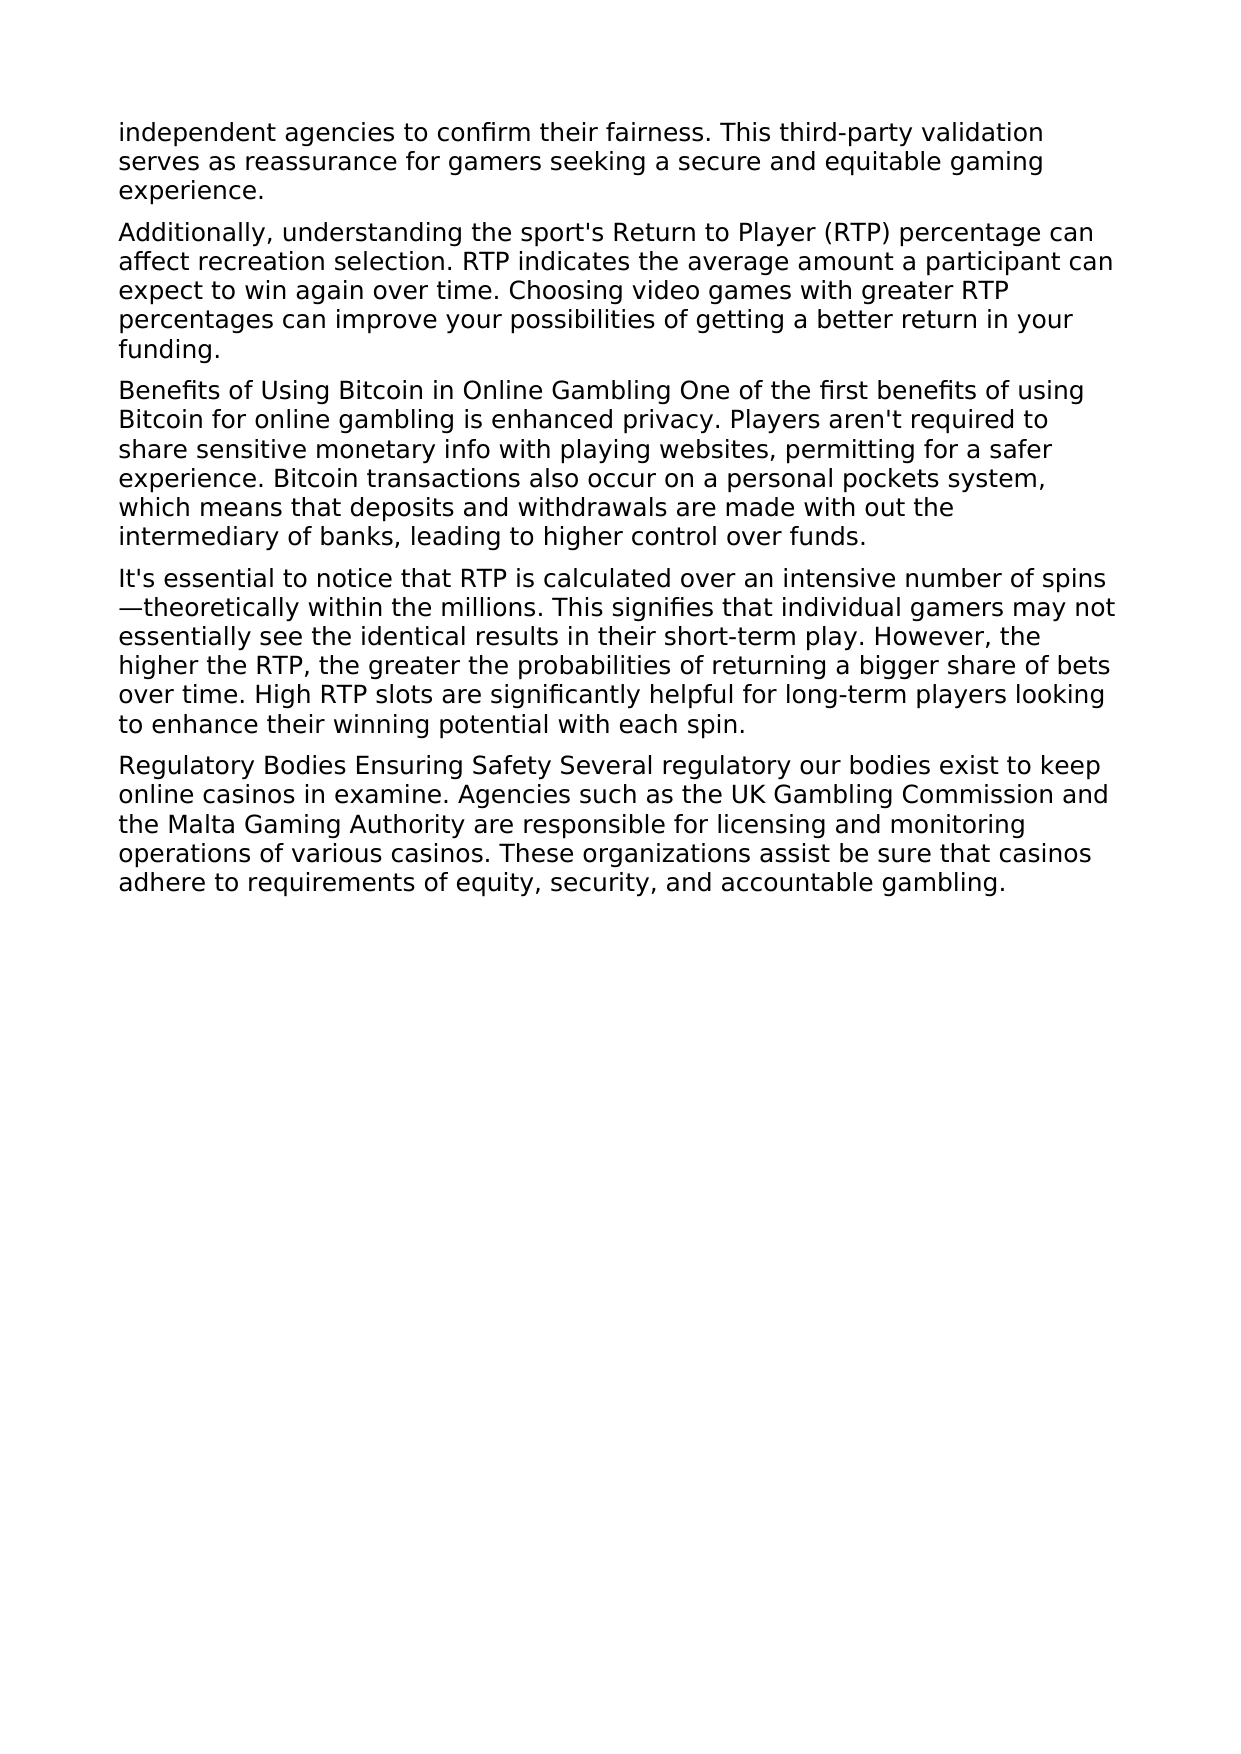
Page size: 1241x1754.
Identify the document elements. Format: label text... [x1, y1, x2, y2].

text It's essential to notice that RTP is calculated over an intensive number of spins—theoretically within the millions. This signifies that individual gamers may not essentially see the identical results in their short-term play. However, the higher the RTP, the greater the probabilities of returning a bigger share of bets over time. High RTP slots are significantly helpful for long-term players looking to enhance their winning potential with each spin. [118, 564, 1122, 739]
text Regulatory Bodies Ensuring Safety Several regulatory our bodies exist to keep online casinos in examine. Agencies such as the UK Gambling Commission and the Malta Gaming Authority are responsible for licensing and monitoring operations of various casinos. These organizations assist be sure that casinos adhere to requirements of equity, security, and accountable gambling. [118, 751, 1122, 897]
text Additionally, understanding the sport's Return to Player (RTP) percentage can affect recreation selection. RTP indicates the average amount a participant can expect to win again over time. Choosing video games with greater RTP percentages can improve your possibilities of getting a better return in your funding. [118, 218, 1122, 364]
text independent agencies to confirm their fairness. This third-party validation serves as reassurance for gamers seeking a secure and equitable gaming experience. [118, 118, 1122, 206]
text Benefits of Using Bitcoin in Online Gambling One of the first benefits of using Bitcoin for online gambling is enhanced privacy. Players aren't required to share sensitive monetary info with playing websites, permitting for a safer experience. Bitcoin transactions also occur on a personal pockets system, which means that deposits and withdrawals are made with out the intermediary of banks, leading to higher control over funds. [118, 376, 1122, 551]
